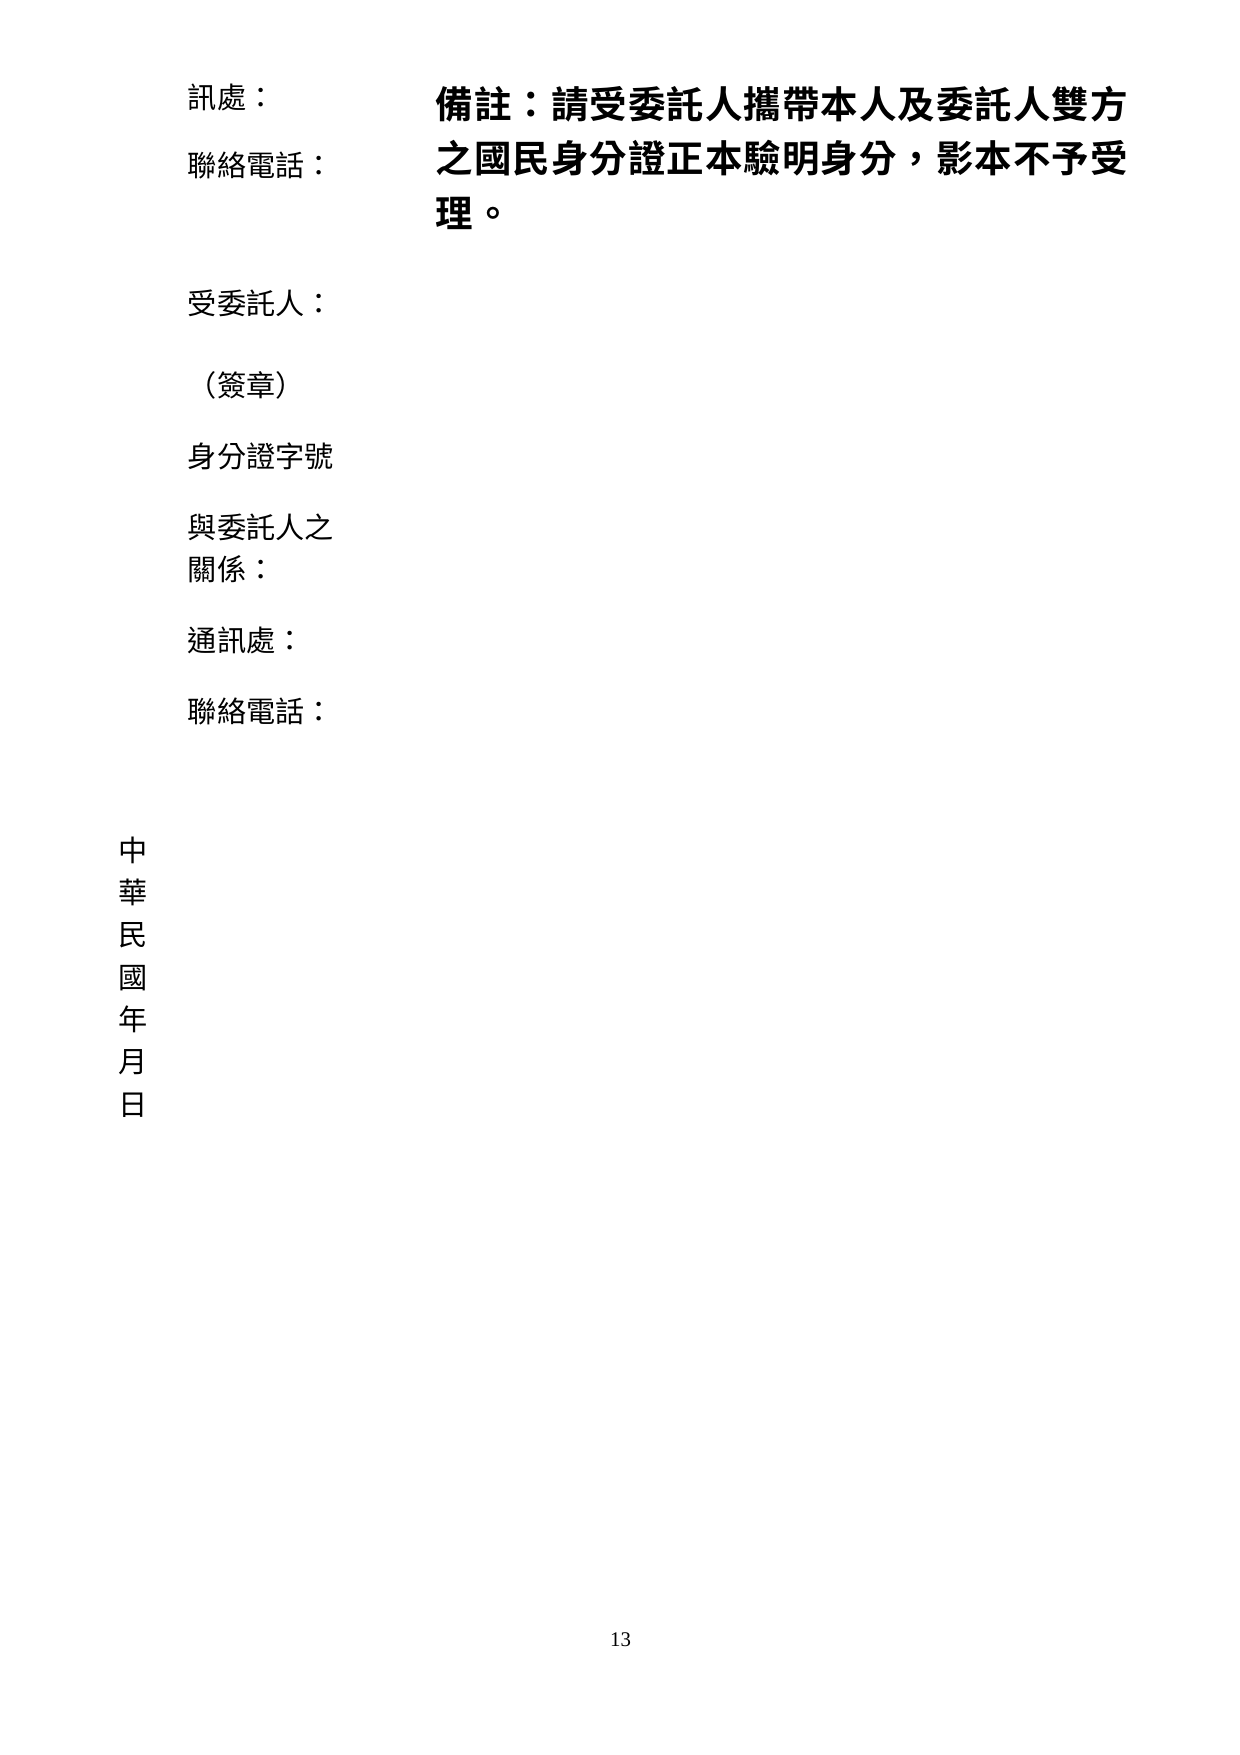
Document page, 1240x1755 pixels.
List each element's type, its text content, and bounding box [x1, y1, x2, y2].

text 受委託人： （簽章） [188, 281, 313, 405]
subtitle 備註：請受委託人攜帶本人及委託人雙方之國民身分證正本驗明身分，影本不予受理。 [435, 75, 1162, 238]
text 聯絡電話： [188, 688, 313, 731]
text 聯絡電話： [188, 147, 313, 184]
text 身分證字號： 通訊處： [188, 75, 313, 117]
text 通訊處： [188, 617, 313, 660]
text 中 華 民 國 年 月 日 [118, 827, 190, 1124]
text 與委託人之關係： [188, 504, 313, 589]
text 身分證字號： [188, 433, 313, 476]
